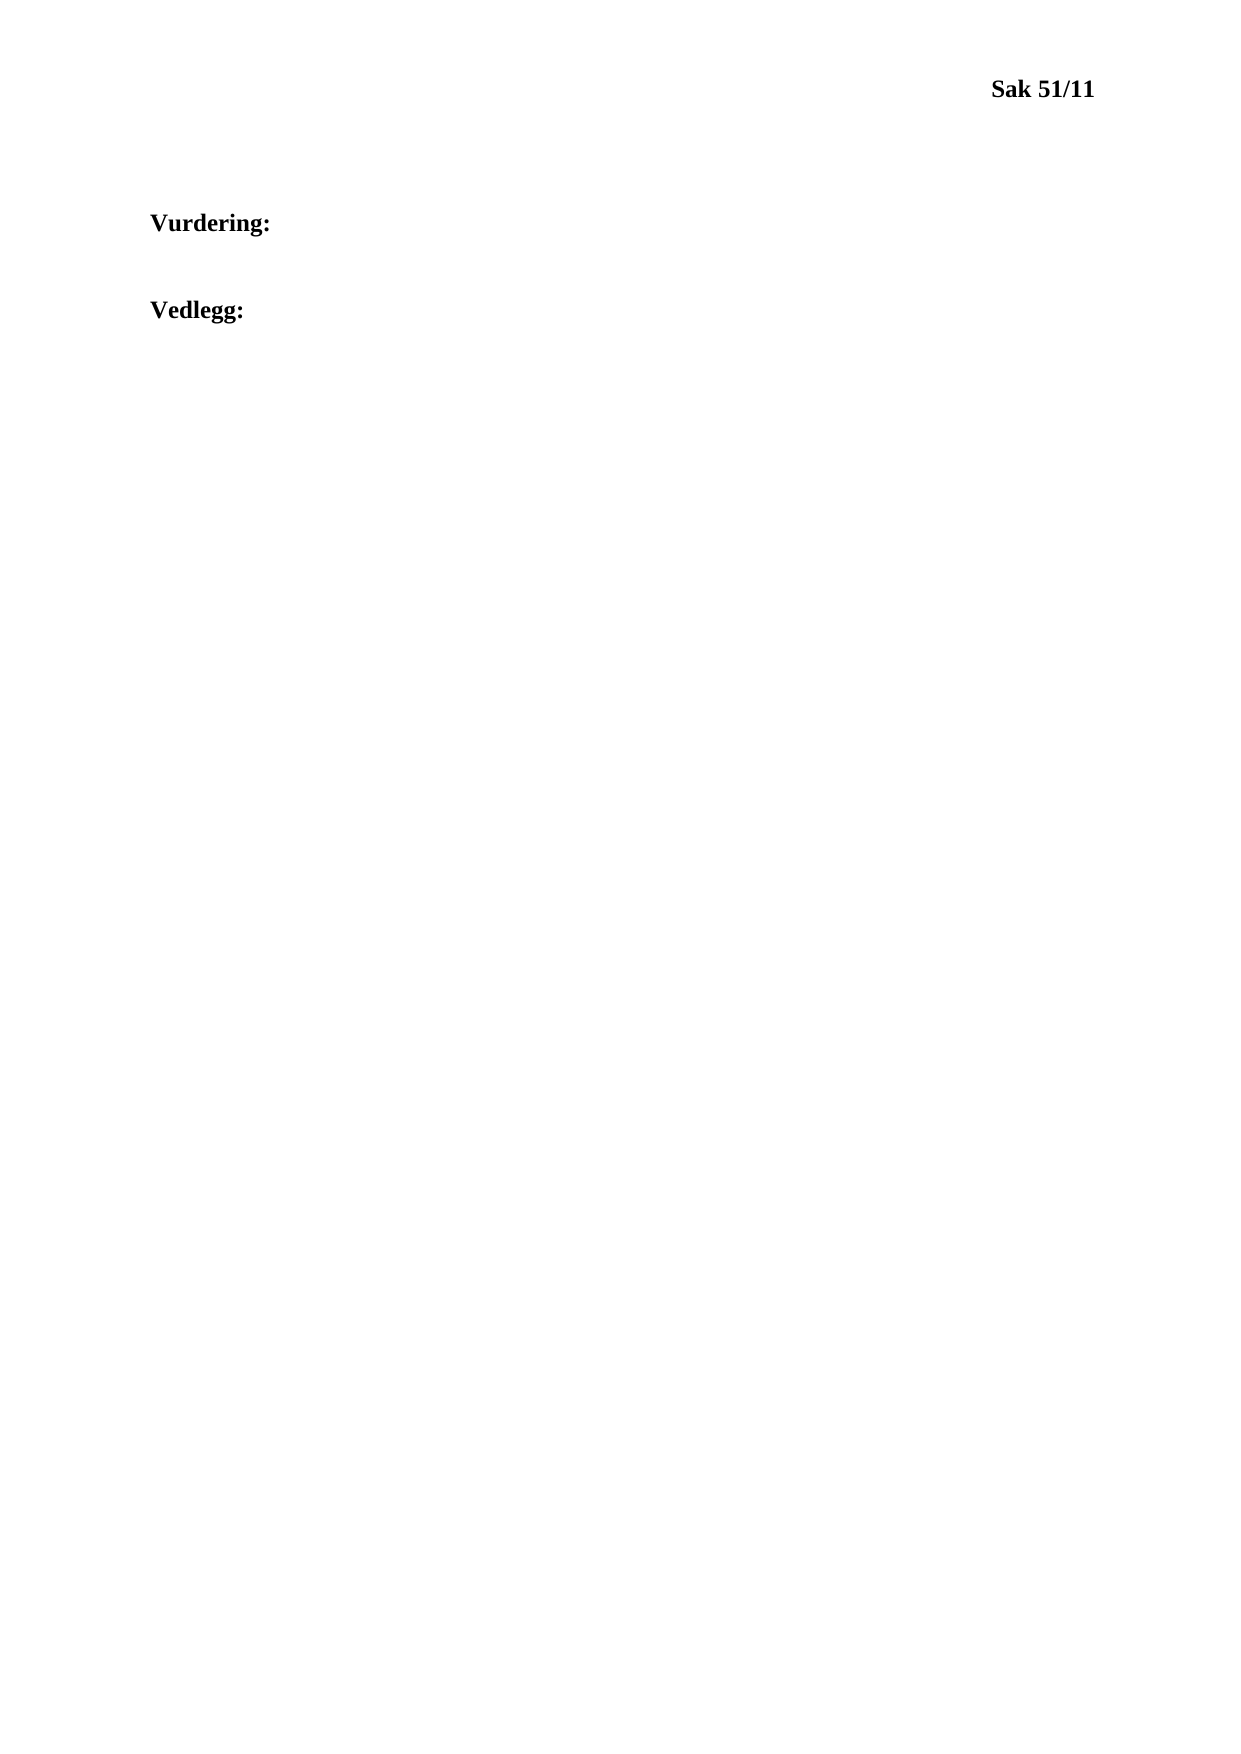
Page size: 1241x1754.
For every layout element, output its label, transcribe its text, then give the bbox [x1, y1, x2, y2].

text Vurdering: [150, 208, 1100, 237]
text Vedlegg: [150, 295, 1100, 324]
